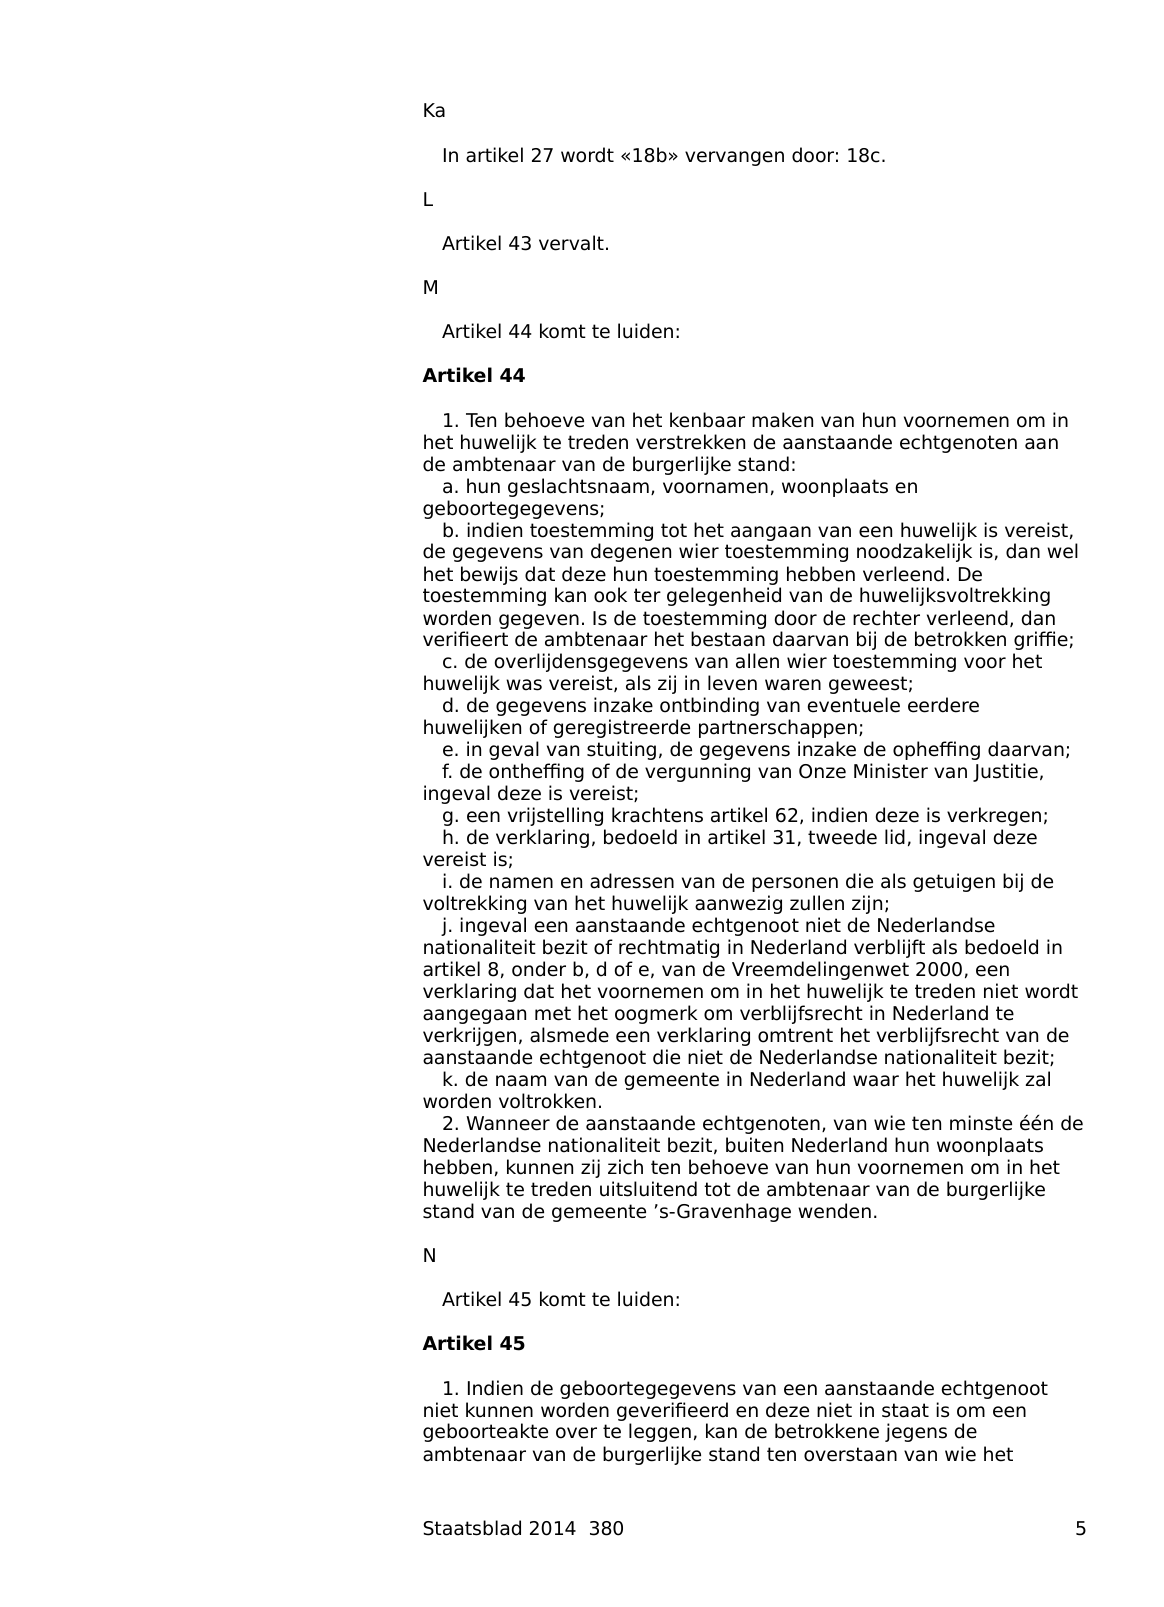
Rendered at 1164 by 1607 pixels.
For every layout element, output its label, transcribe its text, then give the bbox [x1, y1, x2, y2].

text M [422, 277, 1087, 299]
text b. indien toestemming tot het aangaan van een huwelijk is vereist, de gegevens van degenen wier toestemming noodzakelijk is, dan wel het bewijs dat deze hun toestemming hebben verleend. De toestemming kan ook ter gelegenheid van de huwelijksvoltrekking worden gegeven. Is de toestemming door de rechter verleend, dan verifieert de ambtenaar het bestaan daarvan bij de betrokken griffie; [422, 519, 1087, 651]
text h. de verklaring, bedoeld in artikel 31, tweede lid, ingeval deze vereist is; [422, 827, 1087, 871]
text N [422, 1245, 1087, 1267]
text c. de overlijdensgegevens van allen wier toestemming voor het huwelijk was vereist, als zij in leven waren geweest; [422, 651, 1087, 695]
text Artikel 44 komt te luiden: [422, 321, 1087, 343]
text g. een vrijstelling krachtens artikel 62, indien deze is verkregen; [422, 805, 1087, 827]
text a. hun geslachtsnaam, voornamen, woonplaats en geboortegegevens; [422, 476, 1087, 519]
text L [422, 189, 1087, 211]
text 1. Ten behoeve van het kenbaar maken van hun voornemen om in het huwelijk te treden verstrekken de aanstaande echtgenoten aan de ambtenaar van de burgerlijke stand: [422, 409, 1087, 476]
text k. de naam van de gemeente in Nederland waar het huwelijk zal worden voltrokken. [422, 1069, 1087, 1113]
text i. de namen en adressen van de personen die als getuigen bij de voltrekking van het huwelijk aanwezig zullen zijn; [422, 871, 1087, 915]
text 1. Indien de geboortegegevens van een aanstaande echtgenoot niet kunnen worden geverifieerd en deze niet in staat is om een geboorteakte over te leggen, kan de betrokkene jegens de ambtenaar van de burgerlijke stand ten overstaan van wie het [422, 1377, 1087, 1465]
text j. ingeval een aanstaande echtgenoot niet de Nederlandse nationaliteit bezit of rechtmatig in Nederland verblijft als bedoeld in artikel 8, onder b, d of e, van de Vreemdelingenwet 2000, een verklaring dat het voornemen om in het huwelijk te treden niet wordt aangegaan met het oogmerk om verblijfsrecht in Nederland te verkrijgen, alsmede een verklaring omtrent het verblijfsrecht van de aanstaande echtgenoot die niet de Nederlandse nationaliteit bezit; [422, 915, 1087, 1069]
text Ka [422, 100, 1087, 122]
subtitle Artikel 45 [422, 1333, 1087, 1355]
text 2. Wanneer de aanstaande echtgenoten, van wie ten minste één de Nederlandse nationaliteit bezit, buiten Nederland hun woonplaats hebben, kunnen zij zich ten behoeve van hun voornemen om in het huwelijk te treden uitsluitend tot de ambtenaar van de burgerlijke stand van de gemeente ’s-Gravenhage wenden. [422, 1113, 1087, 1223]
text e. in geval van stuiting, de gegevens inzake de opheffing daarvan; [422, 739, 1087, 761]
text f. de ontheffing of de vergunning van Onze Minister van Justitie, ingeval deze is vereist; [422, 761, 1087, 805]
text In artikel 27 wordt «18b» vervangen door: 18c. [422, 144, 1087, 167]
subtitle Artikel 44 [422, 365, 1087, 387]
text Artikel 45 komt te luiden: [422, 1289, 1087, 1311]
text Artikel 43 vervalt. [422, 233, 1087, 255]
text d. de gegevens inzake ontbinding van eventuele eerdere huwelijken of geregistreerde partnerschappen; [422, 695, 1087, 739]
